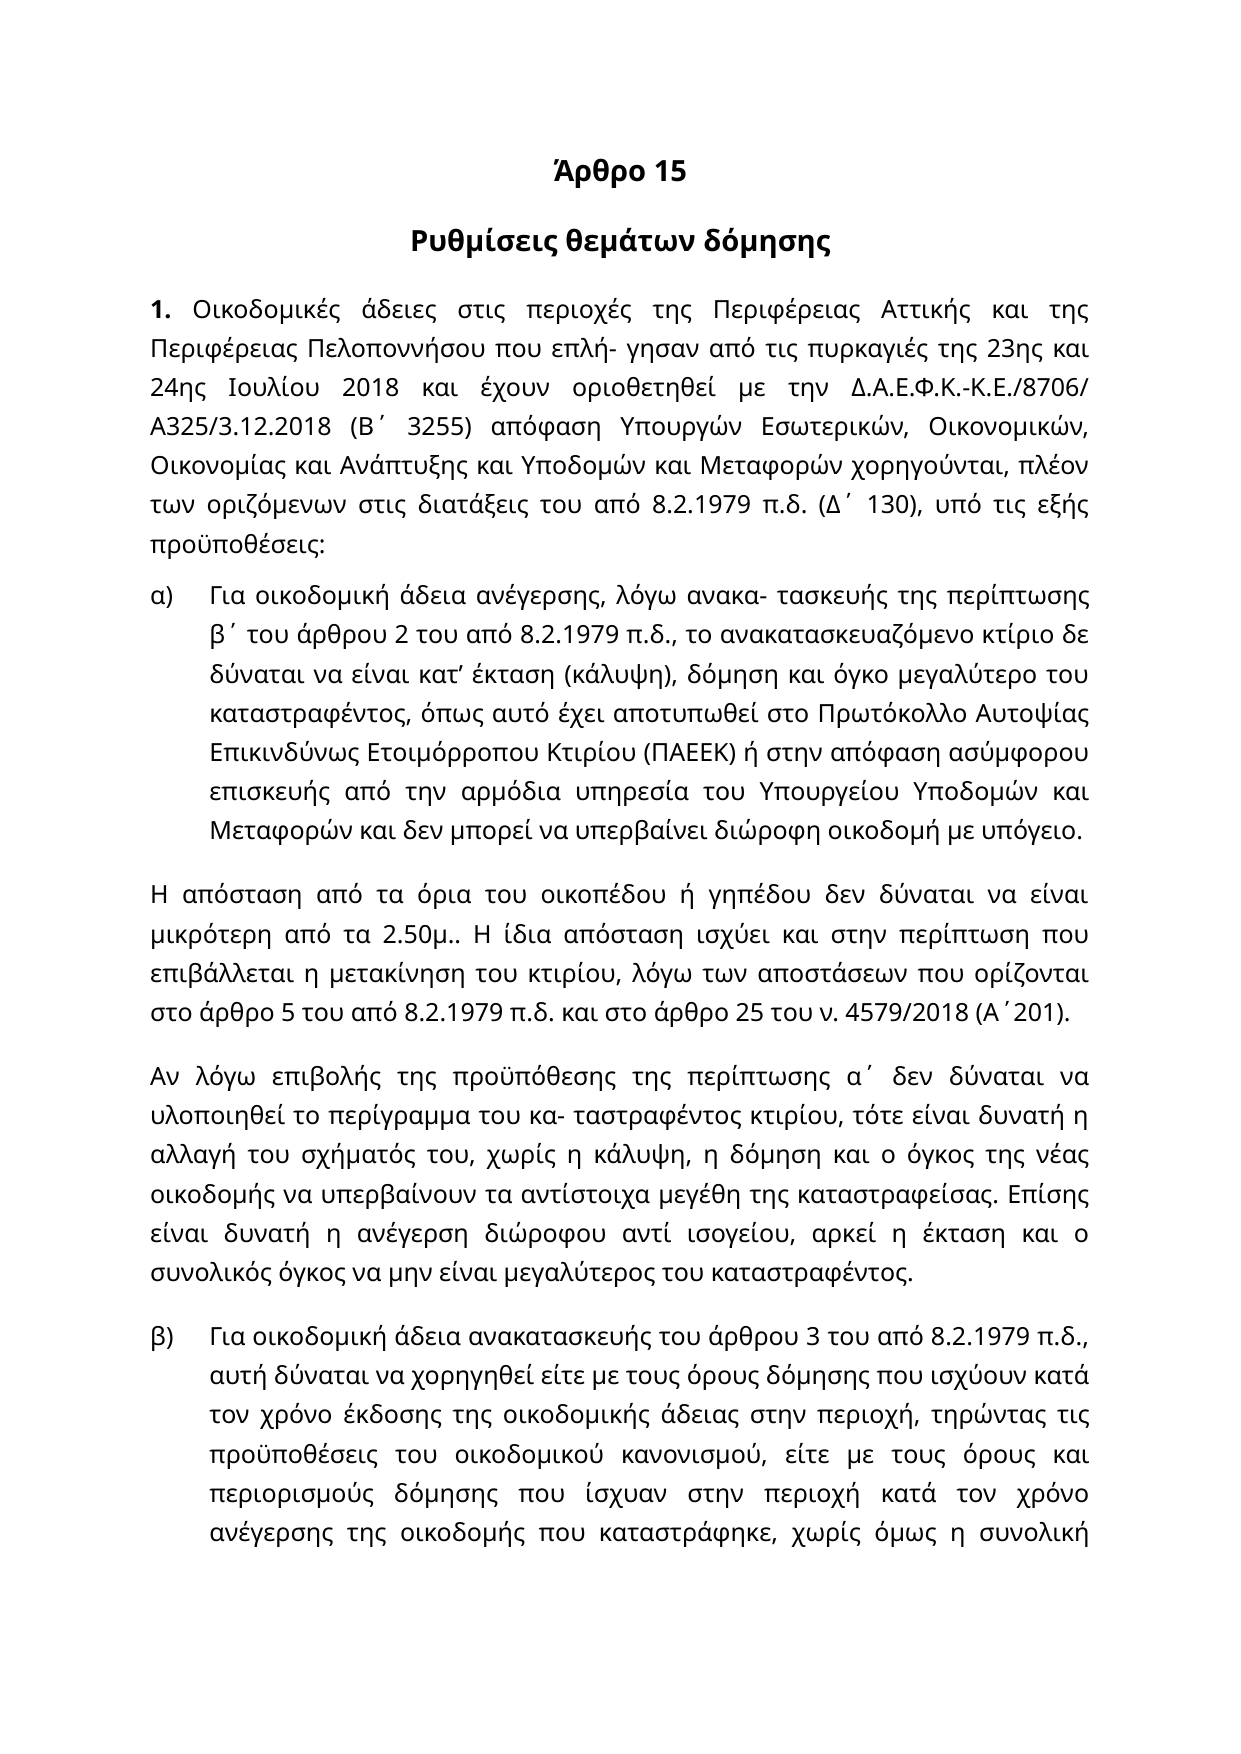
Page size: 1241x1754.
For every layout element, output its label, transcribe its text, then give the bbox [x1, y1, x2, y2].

list α) Για οικοδομική άδεια ανέγερσης, λόγω ανακα- τασκευής της περίπτωσης β΄ του άρθρου 2 του από 8.2.1979 π.δ., το ανακατασκευαζόμενο κτίριο δε δύναται να είναι κατ’ έκταση (κάλυψη), δόμηση και όγκο μεγαλύτερο του καταστραφέντος, όπως αυτό έχει αποτυπωθεί στο Πρωτόκολλο Αυτοψίας Επικινδύνως Ετοιμόρροπου Κτιρίου (ΠΑΕΕΚ) ή στην απόφαση ασύμφορου επισκευής από την αρμόδια υπηρεσία του Υπουργείου Υποδομών και Μεταφορών και δεν μπορεί να υπερβαίνει διώροφη οικοδομή με υπόγειο. [150, 578, 1090, 847]
list β) Για οικοδομική άδεια ανακατασκευής του άρθρου 3 του από 8.2.1979 π.δ., αυτή δύναται να χορηγηθεί είτε με τους όρους δόμησης που ισχύουν κατά τον χρόνο έκδοσης της οικοδομικής άδειας στην περιοχή, τηρώντας τις προϋποθέσεις του οικοδομικού κανονισμού, είτε με τους όρους και περιορισμούς δόμησης που ίσχυαν στην περιοχή κατά τον χρόνο ανέγερσης της οικοδομής που καταστράφηκε, χωρίς όμως η συνολική [150, 1319, 1090, 1549]
text Η απόσταση από τα όρια του οικοπέδου ή γηπέδου δεν δύναται να είναι μικρότερη από τα 2.50μ.. Η ίδια απόσταση ισχύει και στην περίπτωση που επιβάλλεται η μετακίνηση του κτιρίου, λόγω των αποστάσεων που ορίζονται στο άρθρο 5 του από 8.2.1979 π.δ. και στο άρθρο 25 του ν. 4579/2018 (Α΄201). [150, 877, 1090, 1029]
text 1. Οικοδομικές άδειες στις περιοχές της Περιφέρειας Αττικής και της Περιφέρειας Πελοποννήσου που επλή- γησαν από τις πυρκαγιές της 23ης και 24ης Ιουλίου 2018 και έχουν οριοθετηθεί με την Δ.Α.Ε.Φ.Κ.-Κ.Ε./8706/ Α325/3.12.2018 (Β΄ 3255) απόφαση Υπουργών Εσωτερικών, Οικονομικών, Οικονομίας και Ανάπτυξης και Υποδομών και Μεταφορών χορηγούνται, πλέον των οριζόμενων στις διατάξεις του από 8.2.1979 π.δ. (Δ΄ 130), υπό τις εξής προϋποθέσεις: [150, 291, 1090, 560]
subtitle Ρυθμίσεις θεμάτων δόμησης [150, 221, 1090, 260]
text Αν λόγω επιβολής της προϋπόθεσης της περίπτωσης α΄ δεν δύναται να υλοποιηθεί το περίγραμμα του κα- ταστραφέντος κτιρίου, τότε είναι δυνατή η αλλαγή του σχήματός του, χωρίς η κάλυψη, η δόμηση και ο όγκος της νέας οικοδομής να υπερβαίνουν τα αντίστοιχα μεγέθη της καταστραφείσας. Επίσης είναι δυνατή η ανέγερση διώροφου αντί ισογείου, αρκεί η έκταση και ο συνολικός όγκος να μην είναι μεγαλύτερος του καταστραφέντος. [150, 1059, 1090, 1289]
subtitle Άρθρο 15 [150, 150, 1090, 190]
